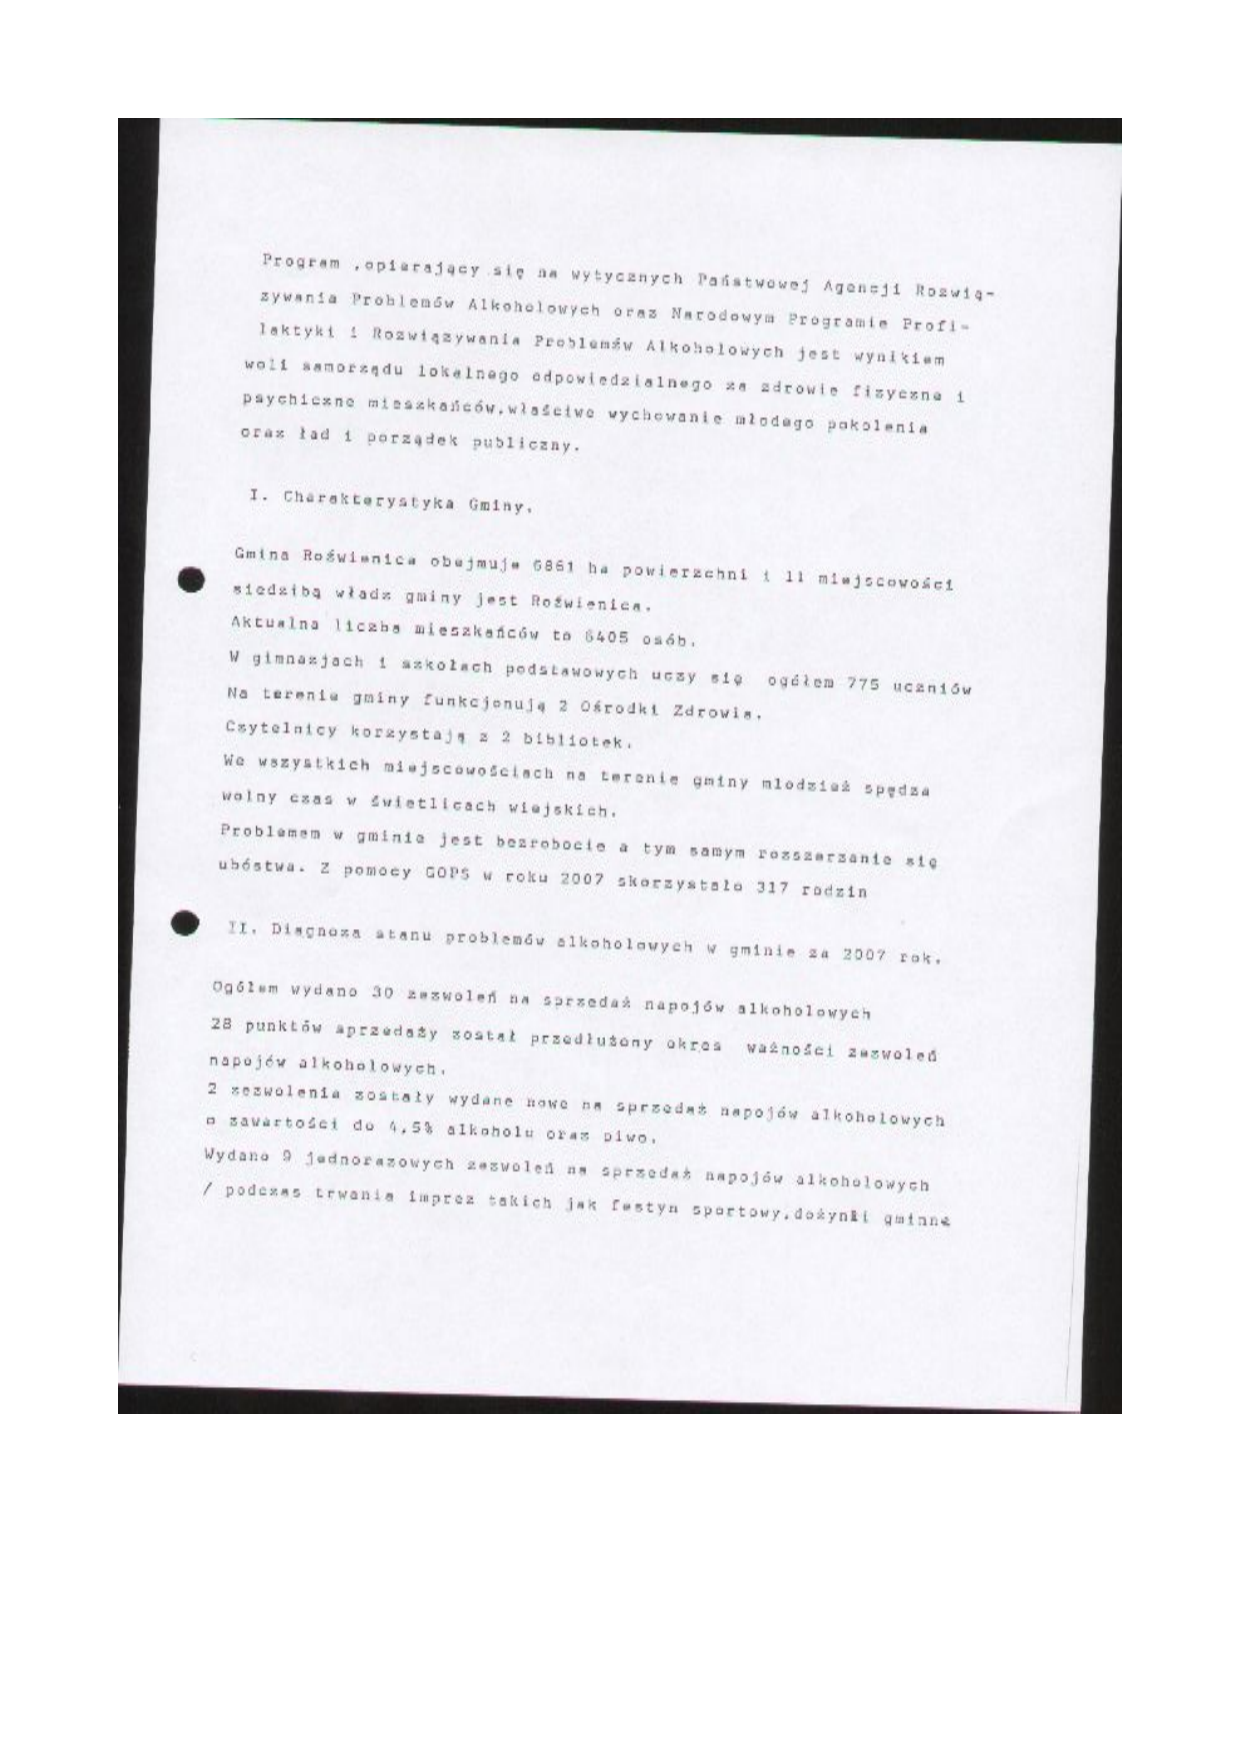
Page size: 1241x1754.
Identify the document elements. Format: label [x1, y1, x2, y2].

picture [118, 118, 1122, 1414]
